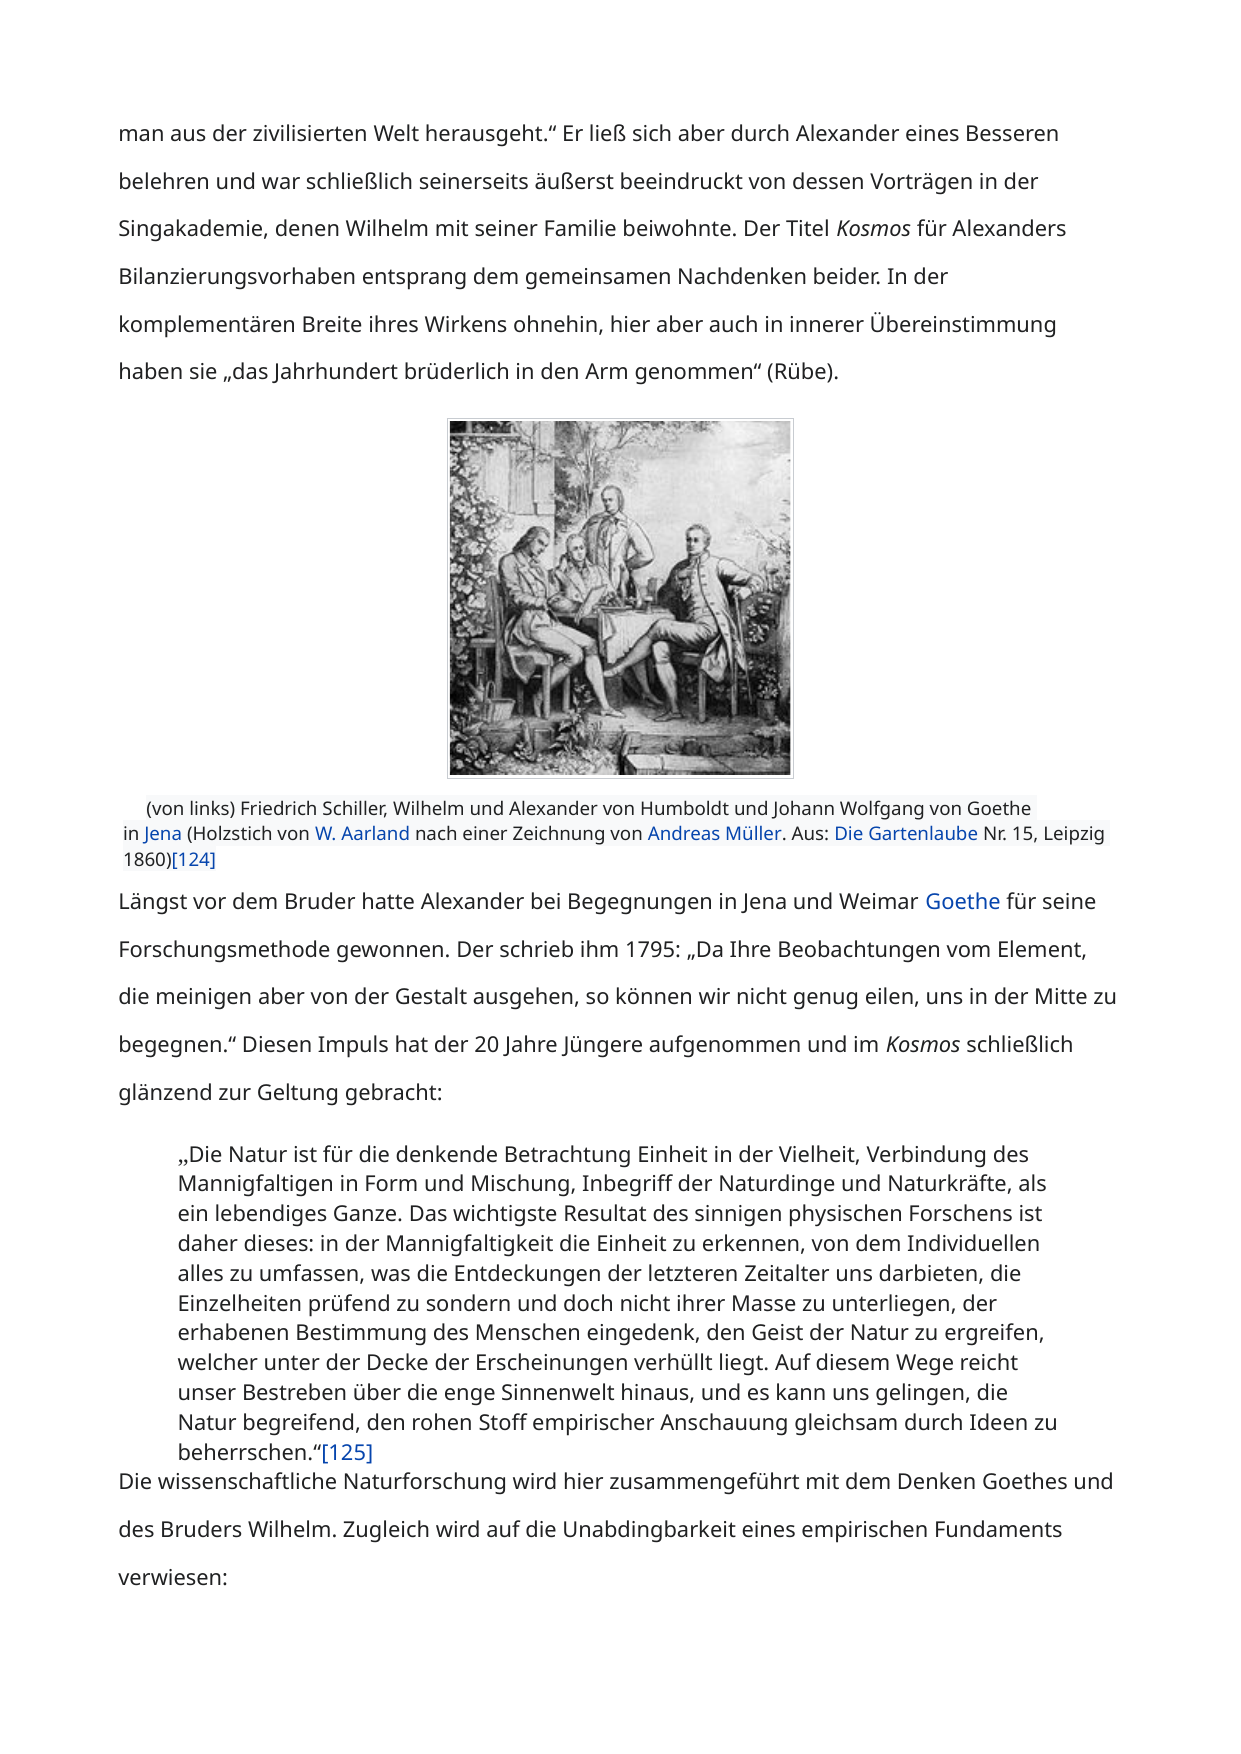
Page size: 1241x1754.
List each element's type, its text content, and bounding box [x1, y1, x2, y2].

text „Die Natur ist für die denkende Betrachtung Einheit in der Vielheit, Verbindung des Mannigfaltigen in Form und Mischung, Inbegriff der Naturdinge und Naturkräfte, als ein lebendiges Ganze. Das wichtigste Resultat des sinnigen physischen Forschens ist daher dieses: in der Mannigfaltigkeit die Einheit zu erkennen, von dem Individuellen alles zu umfassen, was die Entdeckungen der letzteren Zeitalter uns darbieten, die Einzelheiten prüfend zu sondern und doch nicht ihrer Masse zu unterliegen, der erhabenen Bestimmung des Menschen eingedenk, den Geist der Natur zu ergreifen, welcher unter der Decke der Erscheinungen verhüllt liegt. Auf diesem Wege reicht unser Bestreben über die enge Sinnenwelt hinaus, und es kann uns gelingen, die Natur begreifend, den rohen Stoff empirischer Anschauung gleichsam durch Ideen zu beherrschen.“[125] [177, 1139, 1063, 1466]
picture [449, 421, 791, 775]
text man aus der zivilisierten Welt herausgeht.“ Er ließ sich aber durch Alexander eines Besseren belehren und war schließlich seinerseits äußerst beeindruckt von dessen Vorträgen in der Singakademie, denen Wilhelm mit seiner Familie beiwohnte. Der Titel Kosmos für Alexanders Bilanzierungsvorhaben entsprang dem gemeinsamen Nachdenken beider. In der komplementären Breite ihres Wirkens ohnehin, hier aber auch in innerer Übereinstimmung haben sie „das Jahrhundert brüderlich in den Arm genommen“ (Rübe). [118, 118, 1122, 386]
text Längst vor dem Bruder hatte Alexander bei Begegnungen in Jena und Weimar Goethe für seine Forschungsmethode gewonnen. Der schrieb ihm 1795: „Da Ihre Beobachtungen vom Element, die meinigen aber von der Gestalt ausgehen, so können wir nicht genug eilen, uns in der Mitte zu begegnen.“ Diesen Impuls hat der 20 Jahre Jüngere aufgenommen und im Kosmos schließlich glänzend zur Geltung gebracht: [118, 886, 1122, 1106]
text Die wissenschaftliche Naturforschung wird hier zusammengeführt mit dem Denken Goethes und des Bruders Wilhelm. Zugleich wird auf die Unabdingbarkeit eines empirischen Fundaments verwiesen: [118, 1466, 1122, 1591]
text (von links) Friedrich Schiller, Wilhelm und Alexander von Humboldt und Johann Wolfgang von Goethe in Jena (Holzstich von W. Aarland nach einer Zeichnung von Andreas Müller. Aus: Die Gartenlaube Nr. 15, Leipzig 1860)[124] [123, 795, 1122, 871]
